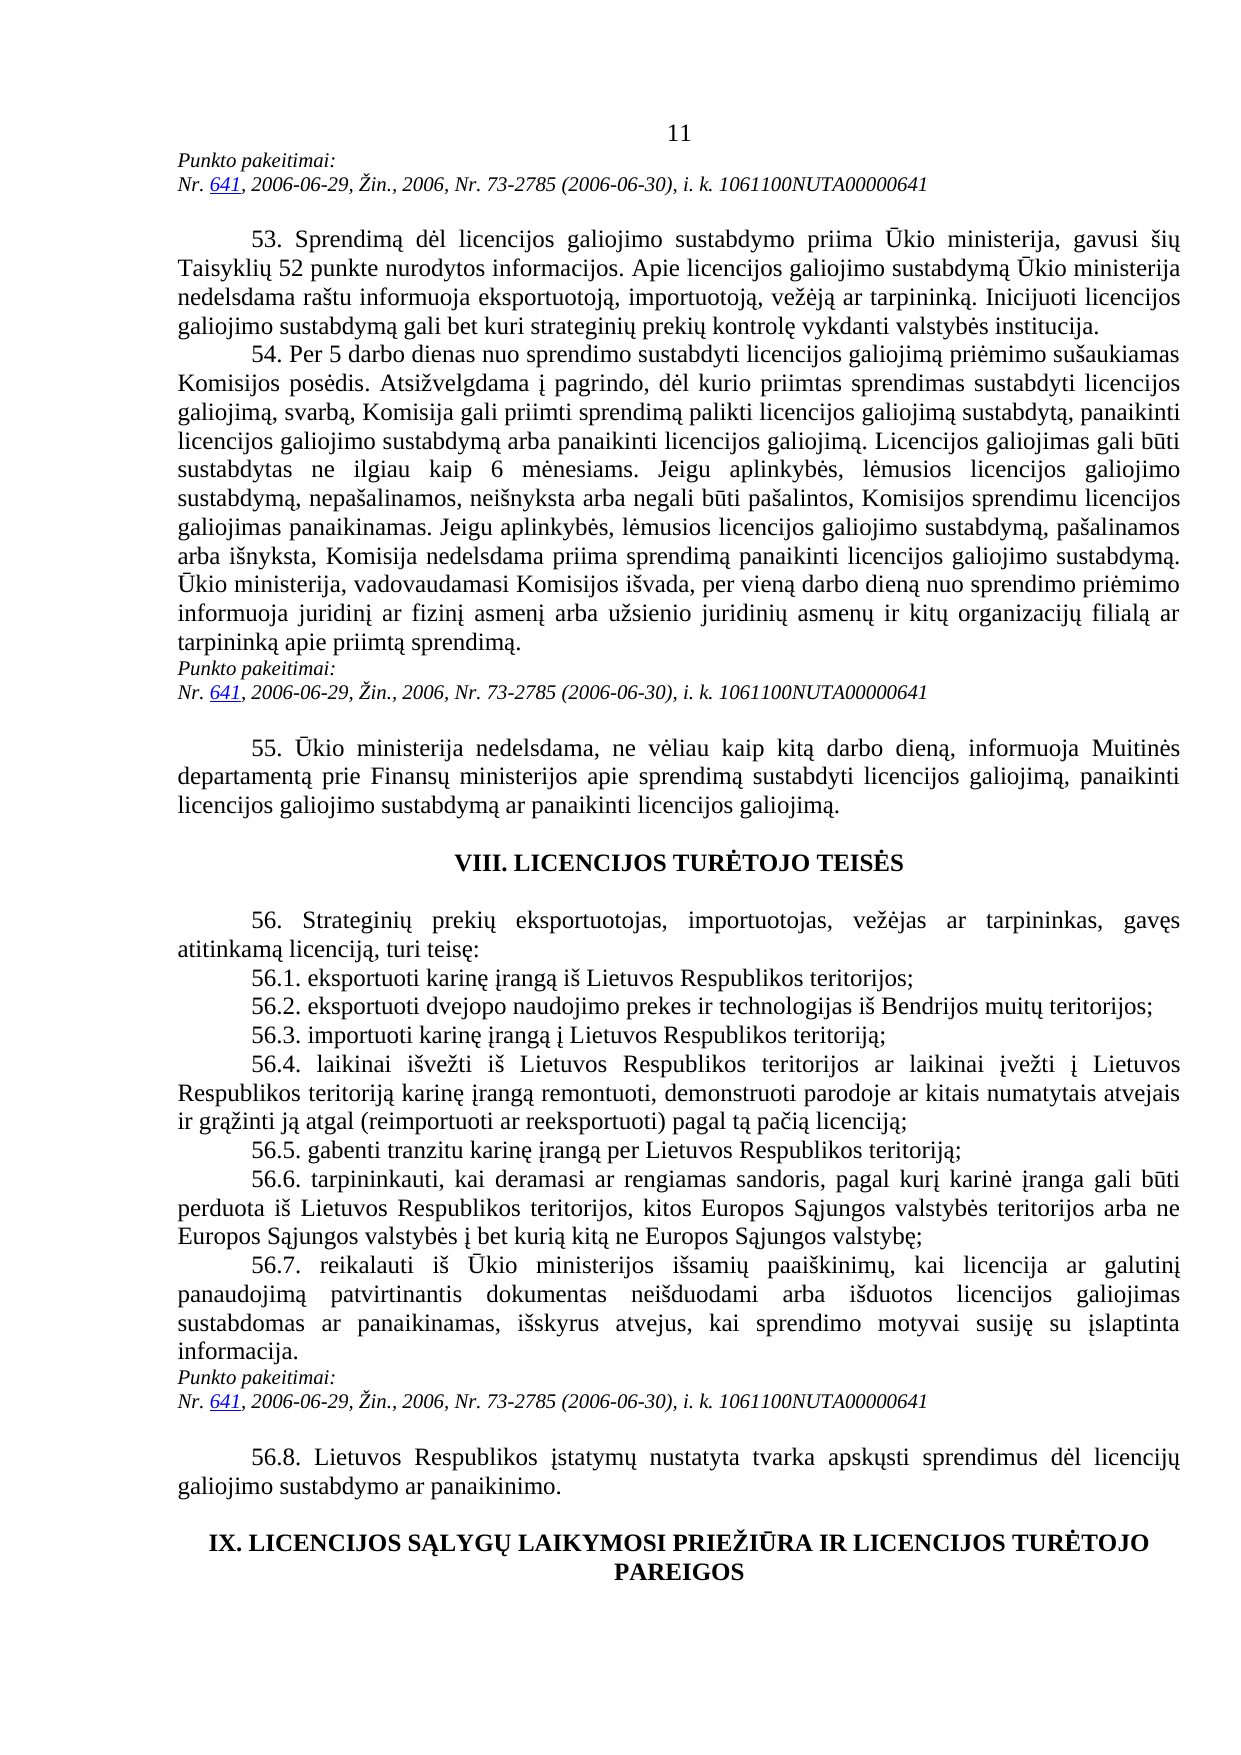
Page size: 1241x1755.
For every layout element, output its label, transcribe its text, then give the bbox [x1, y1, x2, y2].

text 54. Per 5 darbo dienas nuo sprendimo sustabdyti licencijos galiojimą priėmimo sušaukiamas Komisijos posėdis. Atsižvelgdama į pagrindo, dėl kurio priimtas sprendimas sustabdyti licencijos galiojimą, svarbą, Komisija gali priimti sprendimą palikti licencijos galiojimą sustabdytą, panaikinti licencijos galiojimo sustabdymą arba panaikinti licencijos galiojimą. Licencijos galiojimas gali būti sustabdytas ne ilgiau kaip 6 mėnesiams. Jeigu aplinkybės, lėmusios licencijos galiojimo sustabdymą, nepašalinamos, neišnyksta arba negali būti pašalintos, Komisijos sprendimu licencijos galiojimas panaikinamas. Jeigu aplinkybės, lėmusios licencijos galiojimo sustabdymą, pašalinamos arba išnyksta, Komisija nedelsdama priima sprendimą panaikinti licencijos galiojimo sustabdymą. Ūkio ministerija, vadovaudamasi Komisijos išvada, per vieną darbo dieną nuo sprendimo priėmimo informuoja juridinį ar fizinį asmenį arba užsienio juridinių asmenų ir kitų organizacijų filialą ar tarpininką apie priimtą sprendimą. [177, 339, 1181, 656]
text 56.5. gabenti tranzitu karinę įrangą per Lietuvos Respublikos teritoriją; [177, 1135, 1181, 1164]
text 56.6. tarpininkauti, kai deramasi ar rengiamas sandoris, pagal kurį karinė įranga gali būti perduota iš Lietuvos Respublikos teritorijos, kitos Europos Sąjungos valstybės teritorijos arba ne Europos Sąjungos valstybės į bet kurią kitą ne Europos Sąjungos valstybę; [177, 1164, 1181, 1250]
text Nr. 641, 2006-06-29, Žin., 2006, Nr. 73-2785 (2006-06-30), i. k. 1061100NUTA00000641 [177, 172, 1181, 196]
text IX. LICENCIJOS SĄLYGŲ LAIKYMOSI PRIEŽIŪRA IR LICENCIJOS TURĖTOJO PAREIGOS [177, 1528, 1181, 1586]
text 53. Sprendimą dėl licencijos galiojimo sustabdymo priima Ūkio ministerija, gavusi šių Taisyklių 52 punkte nurodytos informacijos. Apie licencijos galiojimo sustabdymą Ūkio ministerija nedelsdama raštu informuoja eksportuotoją, importuotoją, vežėją ar tarpininką. Inicijuoti licencijos galiojimo sustabdymą gali bet kuri strateginių prekių kontrolę vykdanti valstybės institucija. [177, 224, 1181, 339]
text Punkto pakeitimai: [177, 656, 1181, 680]
text Nr. 641, 2006-06-29, Žin., 2006, Nr. 73-2785 (2006-06-30), i. k. 1061100NUTA00000641 [177, 680, 1181, 704]
text 56.2. eksportuoti dvejopo naudojimo prekes ir technologijas iš Bendrijos muitų teritorijos; [177, 991, 1181, 1020]
text 56.4. laikinai išvežti iš Lietuvos Respublikos teritorijos ar laikinai įvežti į Lietuvos Respublikos teritoriją karinę įrangą remontuoti, demonstruoti parodoje ar kitais numatytais atvejais ir grąžinti ją atgal (reimportuoti ar reeksportuoti) pagal tą pačią licenciją; [177, 1049, 1181, 1135]
text 56.8. Lietuvos Respublikos įstatymų nustatyta tvarka apskųsti sprendimus dėl licencijų galiojimo sustabdymo ar panaikinimo. [177, 1442, 1181, 1499]
text Punkto pakeitimai: [177, 148, 1181, 172]
text 55. Ūkio ministerija nedelsdama, ne vėliau kaip kitą darbo dieną, informuoja Muitinės departamentą prie Finansų ministerijos apie sprendimą sustabdyti licencijos galiojimą, panaikinti licencijos galiojimo sustabdymą ar panaikinti licencijos galiojimą. [177, 733, 1181, 819]
text Punkto pakeitimai: [177, 1365, 1181, 1389]
text Nr. 641, 2006-06-29, Žin., 2006, Nr. 73-2785 (2006-06-30), i. k. 1061100NUTA00000641 [177, 1389, 1181, 1413]
text VIII. LICENCIJOS TURĖTOJO TEISĖS [177, 848, 1181, 876]
text 56.7. reikalauti iš Ūkio ministerijos išsamių paaiškinimų, kai licencija ar galutinį panaudojimą patvirtinantis dokumentas neišduodami arba išduotos licencijos galiojimas sustabdomas ar panaikinamas, išskyrus atvejus, kai sprendimo motyvai susiję su įslaptinta informacija. [177, 1250, 1181, 1365]
text 56. Strateginių prekių eksportuotojas, importuotojas, vežėjas ar tarpininkas, gavęs atitinkamą licenciją, turi teisę: [177, 905, 1181, 963]
text 56.1. eksportuoti karinę įrangą iš Lietuvos Respublikos teritorijos; [177, 963, 1181, 991]
text 56.3. importuoti karinę įrangą į Lietuvos Respublikos teritoriją; [177, 1020, 1181, 1049]
